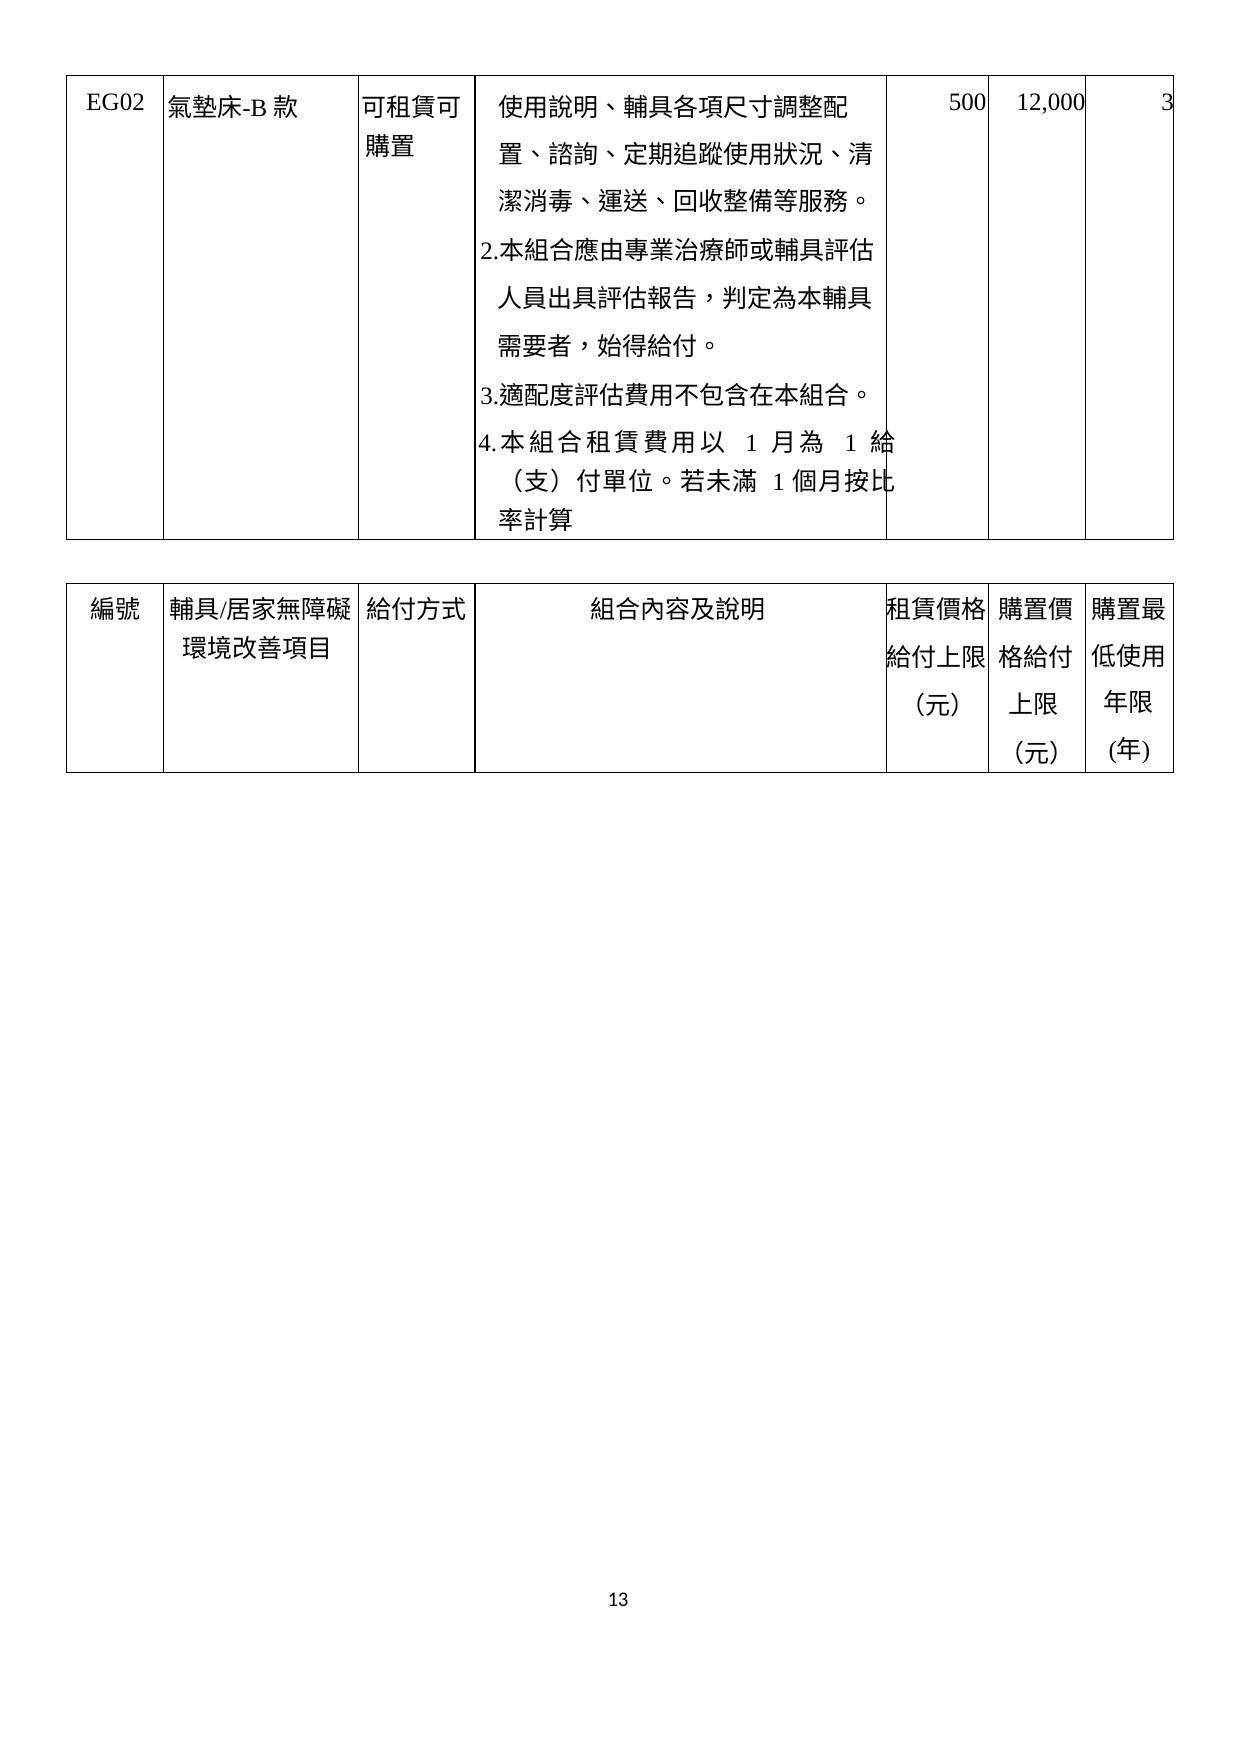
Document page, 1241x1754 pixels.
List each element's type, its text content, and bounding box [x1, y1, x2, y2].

table_header 給付方式 [359, 584, 474, 772]
table_cell 可租賃可購置 [359, 76, 474, 539]
table_header 編號 [67, 584, 163, 772]
table_cell 1.內容包括：輔具、輔具選用建議、使用說明、輔具各項尺寸調整配置、諮詢、定期追蹤使用狀況、清潔消毒、運送、回收整備等服務。 2.本組合應由專業治療師或輔具評估人員出具評估報告，判定為本輔具需要者，始得給付。 3.適配度評估費用不包含在本組合。 4.本組合租賃費用以 1 月為 1 給（支）付單位。若未滿 1 個月按比率計算 [476, 76, 886, 539]
table_header 購置最低使用年限 (年) [1086, 584, 1173, 772]
table_cell 氣墊床-B 款 [164, 76, 358, 539]
table_cell 12,000 [989, 76, 1085, 539]
table_cell 500 [887, 76, 988, 539]
table_header 購置價格給付上限 （元） [989, 584, 1085, 772]
table_cell 3 [1086, 76, 1173, 539]
table_cell EG02 [67, 76, 163, 539]
table_header 租賃價格給付上限 （元） [887, 584, 988, 772]
table_header 輔具/居家無障礙環境改善項目 [164, 584, 358, 772]
table_header 組合內容及說明 [476, 584, 886, 772]
